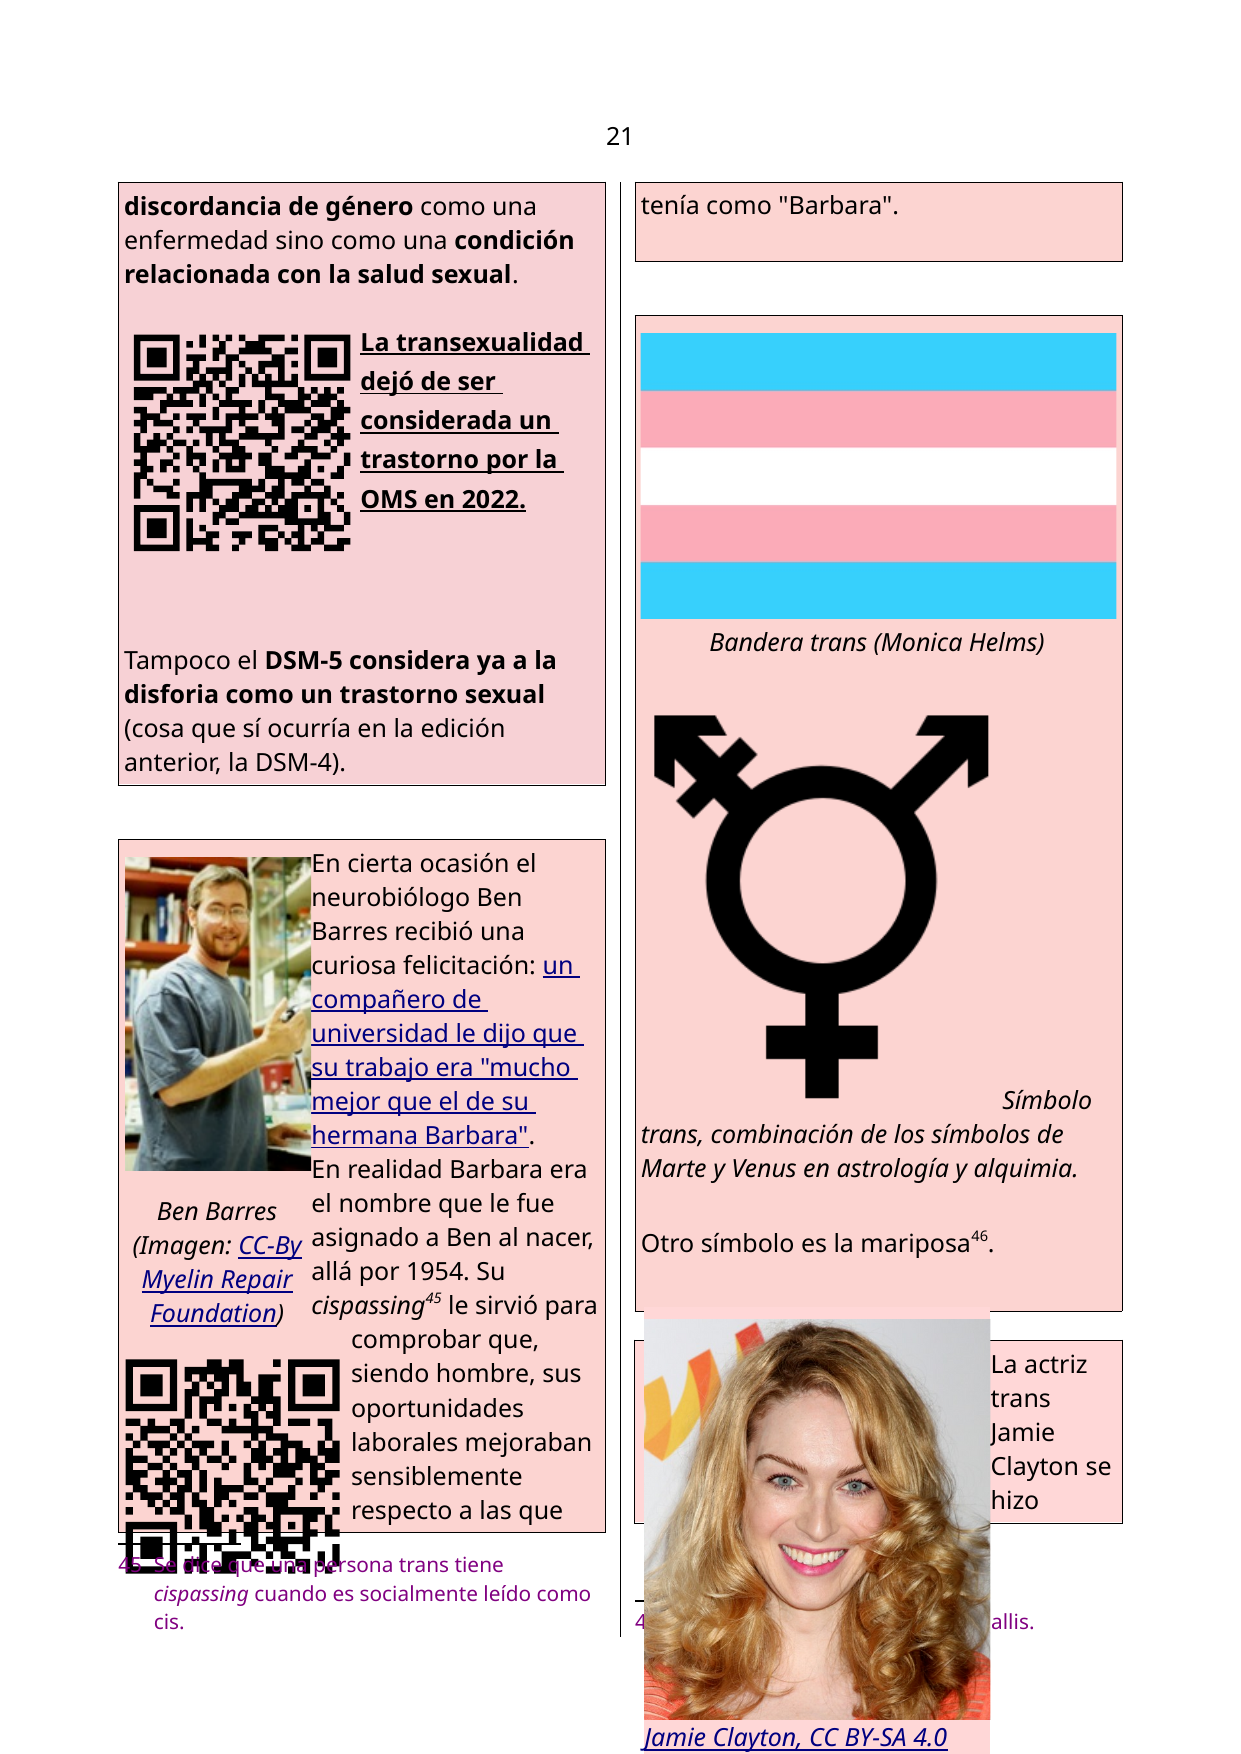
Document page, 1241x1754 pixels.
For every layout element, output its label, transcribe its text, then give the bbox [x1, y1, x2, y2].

picture [125, 857, 312, 1171]
table_header En cierta ocasión el neurobiólogo Ben Barres recibió una curiosa felicitación: un compañero de universidad le dijo que su trabajo era "mucho mejor que el de su hermana Barbara". En realidad Barbara era el nombre que le fue asignado a Ben al nacer, allá por 1954. Su cispassing le sirvió para comprobar que, siendo hombre, sus oportunidades laborales mejoraban sensiblemente respecto a las que tenía como "Barbara". [119, 840, 605, 1532]
table_header Otro símbolo es la mariposa. [636, 316, 1122, 1265]
table_header En cierta ocasión el neurobiólogo Ben Barres recibió una curiosa felicitación: un compañero de universidad le dijo que su trabajo era "mucho mejor que el de su hermana Barbara". En realidad Barbara era el nombre que le fue asignado a Ben al nacer, allá por 1954. Su cispassing le sirvió para comprobar que, siendo hombre, sus oportunidades laborales mejoraban sensiblemente respecto a las que tenía como "Barbara". [636, 183, 1122, 261]
table_header La actriz trans Jamie Clayton se hizo mundialmente famosa al interpretar a una hacker trans en la serie Sense 8 (dirigida por la también trans Lana Wachowsky). Pocas personas trans protagonizan producciones de alto presupuesto. [991, 1341, 1122, 1522]
table_header La actriz trans Jamie Clayton se hizo mundialmente famosa al interpretar a una hacker trans en la serie Sense 8 (dirigida por la también trans Lana Wachowsky). Pocas personas trans protagonizan producciones de alto presupuesto. [644, 1720, 990, 1754]
table_cell [636, 1265, 1122, 1311]
picture [640, 705, 1003, 1110]
table_header discordancia de género como una enfermedad sino como una condición relacionada con la salud sexual. La transexualidad dejó de ser considerada un trastorno por la OMS en 2022. Tampoco el DSM-5 considera ya a la disforia como un trastorno sexual (cosa que sí ocurría en la edición anterior, la DSM-4). [119, 183, 605, 784]
picture [640, 333, 1117, 619]
picture [644, 1319, 991, 1720]
